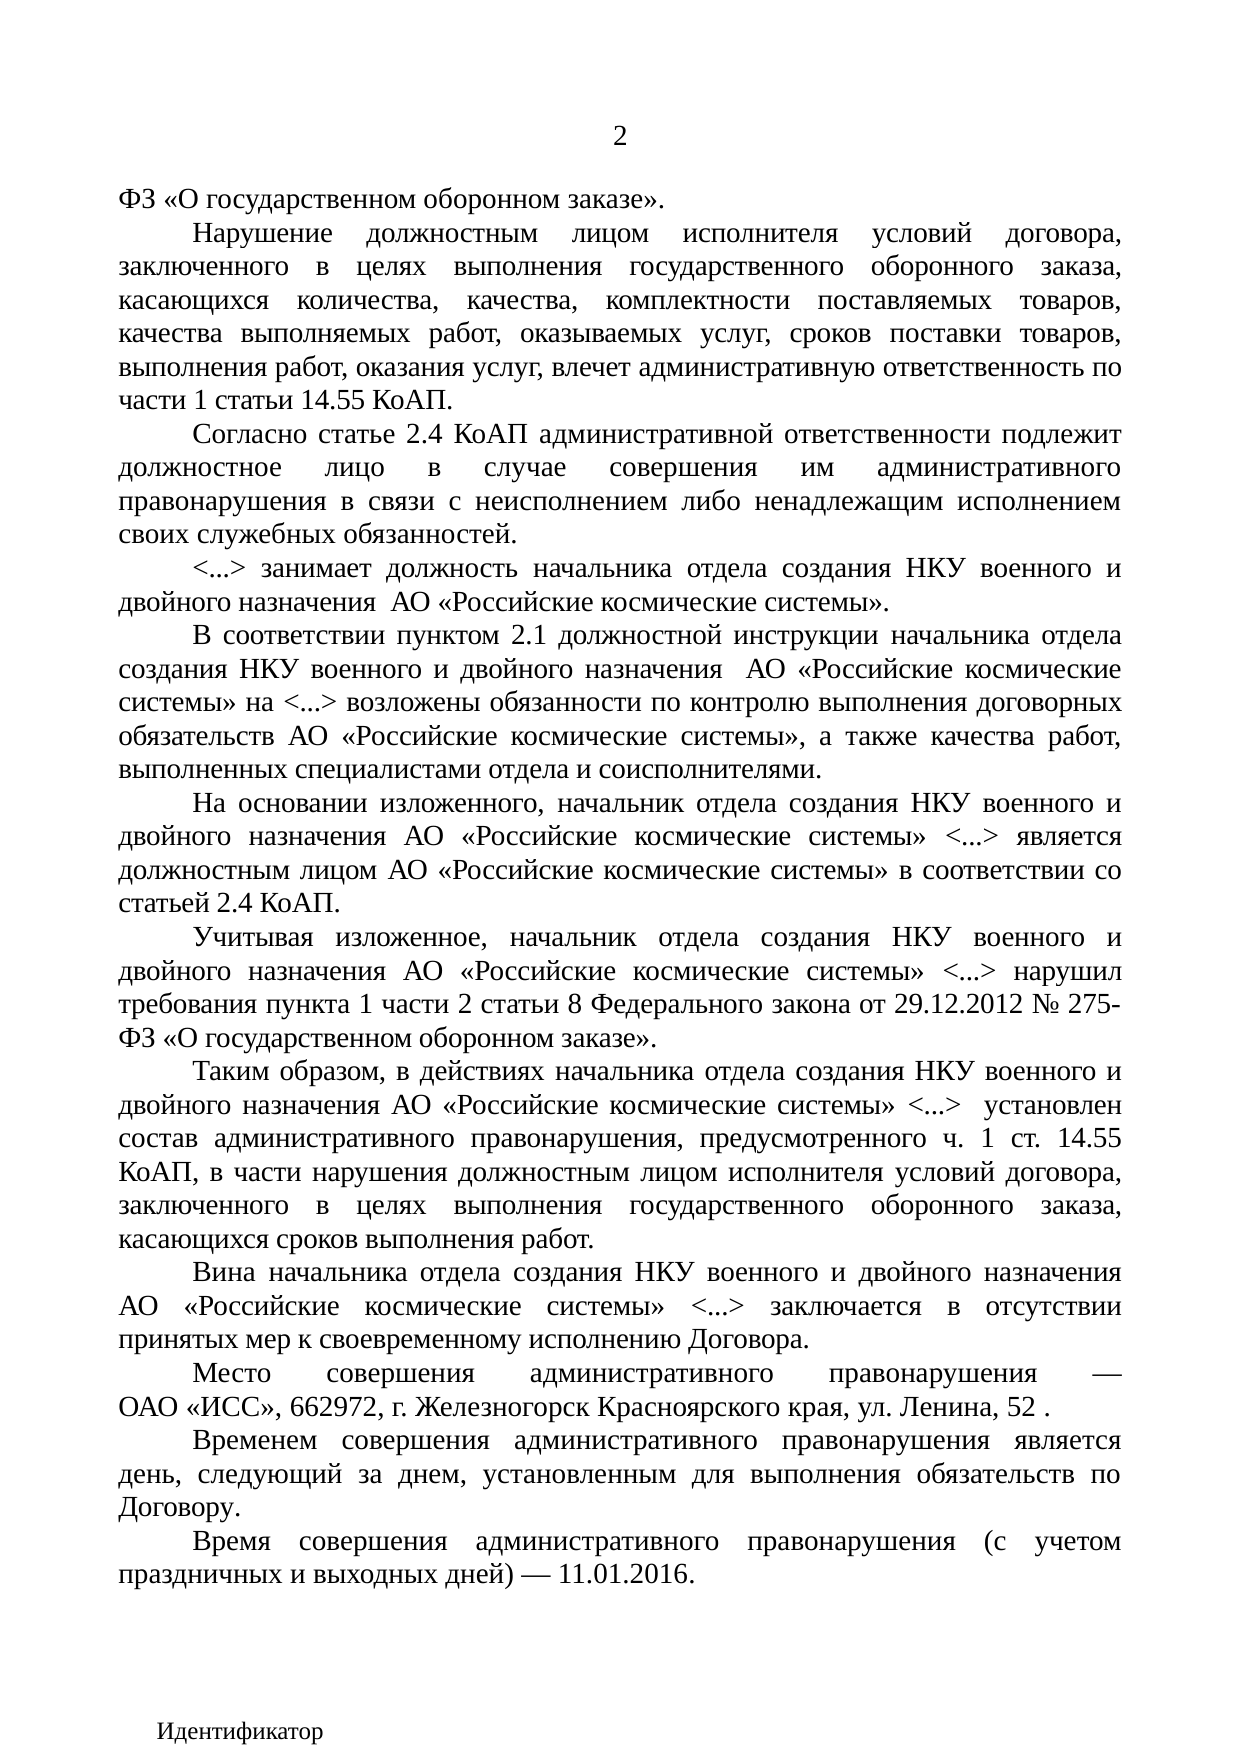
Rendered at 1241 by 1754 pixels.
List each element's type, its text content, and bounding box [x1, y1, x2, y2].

text Место совершения административного правонарушения — ОАО «ИСС», 662972, г. Железногорск Красноярского края, ул. Ленина, 52 . [118, 1355, 1122, 1422]
text Таким образом, в действиях начальника отдела создания НКУ военного и двойного назначения АО «Российские космические системы» <...> установлен состав административного правонарушения, предусмотренного ч. 1 ст. 14.55 КоАП, в части нарушения должностным лицом исполнителя условий договора, заключенного в целях выполнения государственного оборонного заказа, касающихся сроков выполнения работ. [118, 1053, 1122, 1254]
text Временем совершения административного правонарушения является день, следующий за днем, установленным для выполнения обязательств по Договору. [118, 1422, 1122, 1523]
text На основании изложенного, начальник отдела создания НКУ военного и двойного назначения АО «Российские космические системы» <...> является должностным лицом АО «Российские космические системы» в соответствии со статьей 2.4 КоАП. [118, 785, 1122, 919]
text Учитывая изложенное, начальник отдела создания НКУ военного и двойного назначения АО «Российские космические системы» <...> нарушил требования пункта 1 части 2 статьи 8 Федерального закона от 29.12.2012 № 275-ФЗ «О государственном оборонном заказе». [118, 919, 1122, 1053]
text В соответствии пунктом 2.1 должностной инструкции начальника отдела создания НКУ военного и двойного назначения АО «Российские космические системы» на <...> возложены обязанности по контролю выполнения договорных обязательств АО «Российские космические системы», а также качества работ, выполненных специалистами отдела и соисполнителями. [118, 617, 1122, 785]
text Согласно статье 2.4 КоАП административной ответственности подлежит должностное лицо в случае совершения им административного правонарушения в связи с неисполнением либо ненадлежащим исполнением своих служебных обязанностей. [118, 416, 1122, 550]
text Вина начальника отдела создания НКУ военного и двойного назначения АО «Российские космические системы» <...> заключается в отсутствии принятых мер к своевременному исполнению Договора. [118, 1254, 1122, 1355]
text ФЗ «О государственном оборонном заказе». [118, 181, 1122, 215]
text Время совершения административного правонарушения (с учетом праздничных и выходных дней) — 11.01.2016. [118, 1523, 1122, 1590]
text <...> занимает должность начальника отдела создания НКУ военного и двойного назначения АО «Российские космические системы». [118, 550, 1122, 617]
text Нарушение должностным лицом исполнителя условий договора, заключенного в целях выполнения государственного оборонного заказа, касающихся количества, качества, комплектности поставляемых товаров, качества выполняемых работ, оказываемых услуг, сроков поставки товаров, выполнения работ, оказания услуг, влечет административную ответственность по части 1 статьи 14.55 КоАП. [118, 215, 1122, 416]
